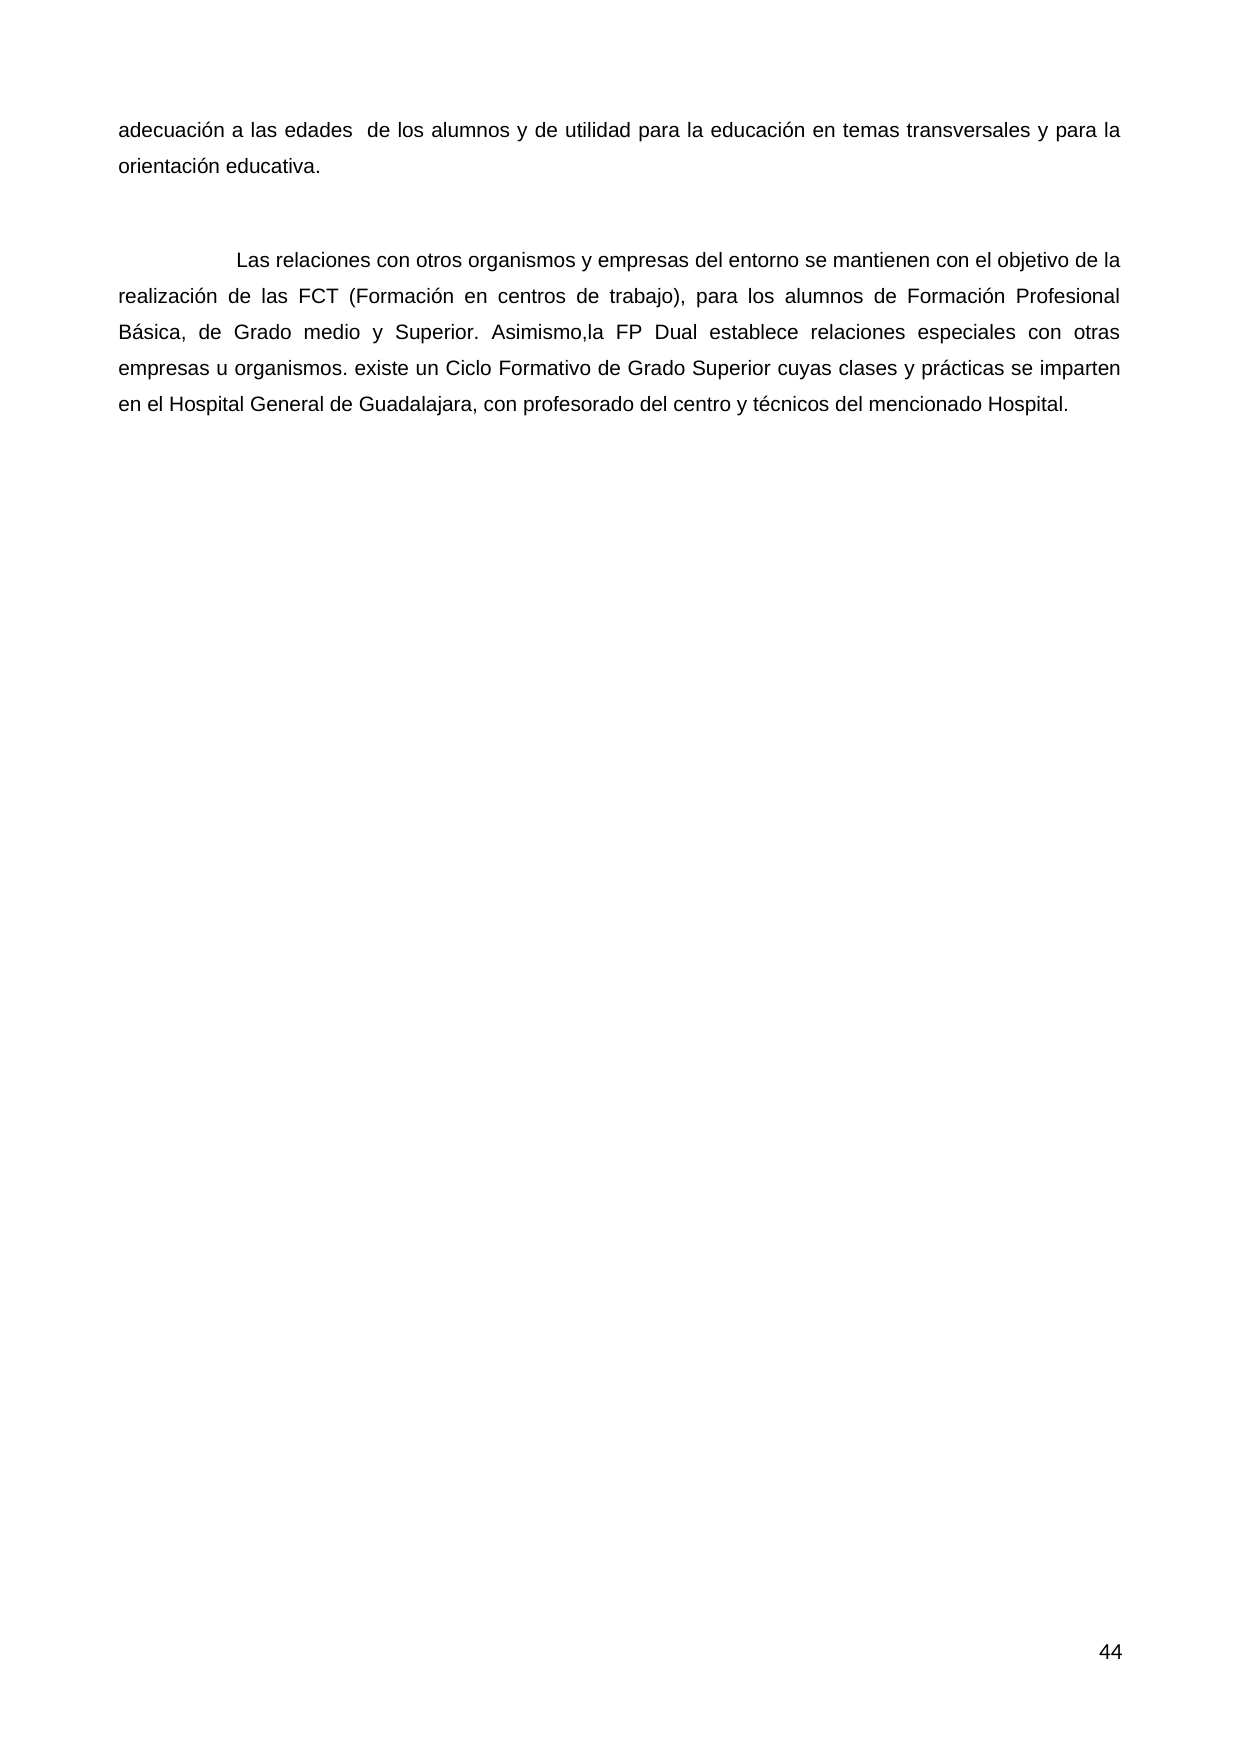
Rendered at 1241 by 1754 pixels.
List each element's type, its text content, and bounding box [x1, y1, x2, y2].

text adecuación a las edades de los alumnos y de utilidad para la educación en temas transversales y para la orientación educativa. [118, 118, 1122, 178]
text Las relaciones con otros organismos y empresas del entorno se mantienen con el objetivo de la realización de las FCT (Formación en centros de trabajo), para los alumnos de Formación Profesional Básica, de Grado medio y Superior. Asimismo,la FP Dual establece relaciones especiales con otras empresas u organismos. existe un Ciclo Formativo de Grado Superior cuyas clases y prácticas se imparten en el Hospital General de Guadalajara, con profesorado del centro y técnicos del mencionado Hospital. [118, 248, 1122, 416]
